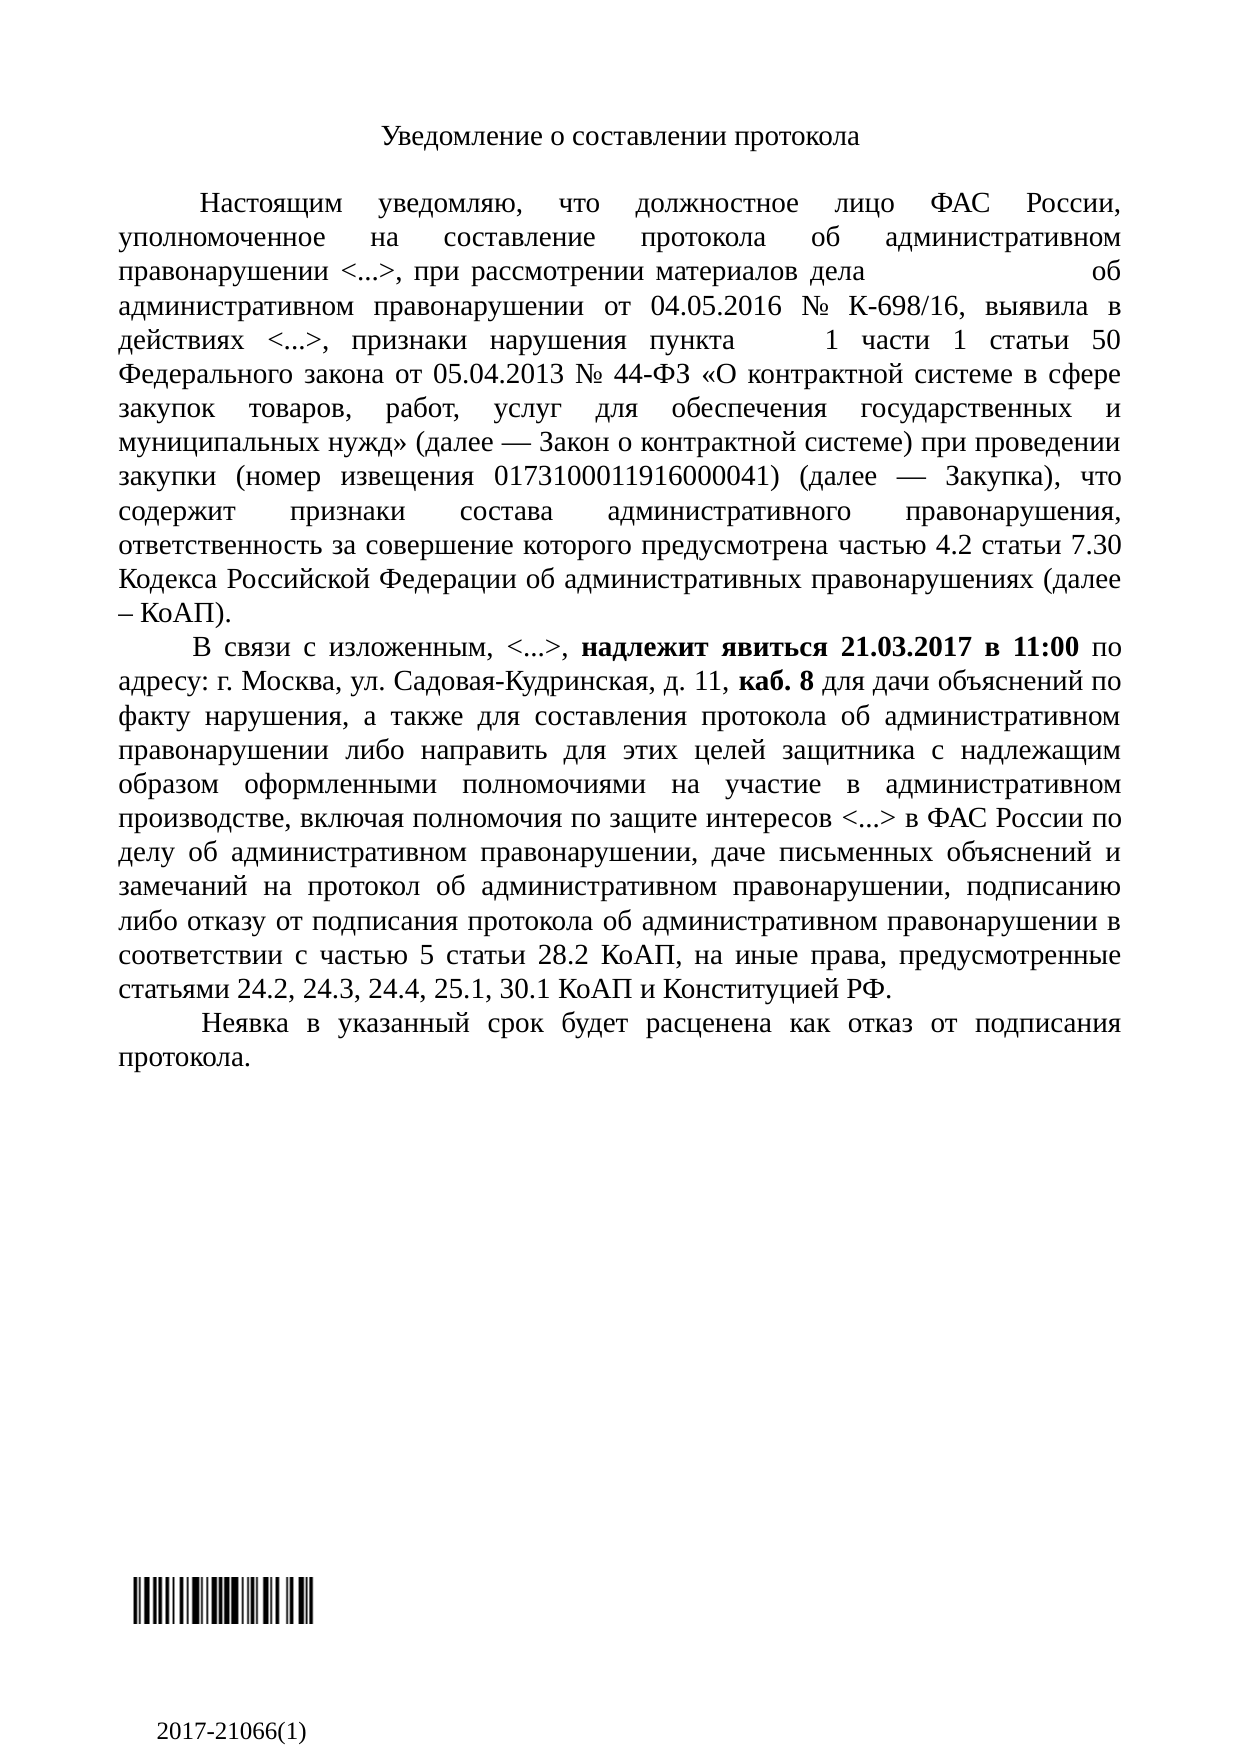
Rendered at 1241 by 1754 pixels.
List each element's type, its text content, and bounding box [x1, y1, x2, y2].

text Неявка в указанный срок будет расценена как отказ от подписания протокола. [118, 1005, 1122, 1073]
text Уведомление о составлении протокола [118, 118, 1122, 152]
text Настоящим уведомляю, что должностное лицо ФАС России, уполномоченное на составление протокола об административном правонарушении <...>, при рассмотрении материалов дела об административном правонарушении от 04.05.2016 № К-698/16, выявила в действиях <...>, признаки нарушения пункта 1 части 1 статьи 50 Федерального закона от 05.04.2013 № 44-ФЗ «О контрактной системе в сфере закупок товаров, работ, услуг для обеспечения государственных и муниципальных нужд» (далее — Закон о контрактной системе) при проведении закупки (номер извещения 0173100011916000041) (далее — Закупка), что содержит признаки состава административного правонарушения, ответственность за совершение которого предусмотрена частью 4.2 статьи 7.30 Кодекса Российской Федерации об административных правонарушениях (далее – КоАП). [118, 185, 1122, 629]
picture [118, 1577, 331, 1624]
text В связи с изложенным, <...>, надлежит явиться 21.03.2017 в 11:00 по адресу: г. Москва, ул. Садовая-Кудринская, д. 11, каб. 8 для дачи объяснений по факту нарушения, а также для составления протокола об административном правонарушении либо направить для этих целей защитника с надлежащим образом оформленными полномочиями на участие в административном производстве, включая полномочия по защите интересов <...> в ФАС России по делу об административном правонарушении, даче письменных объяснений и замечаний на протокол об административном правонарушении, подписанию либо отказу от подписания протокола об административном правонарушении в соответствии с частью 5 статьи 28.2 КоАП, на иные права, предусмотренные статьями 24.2, 24.3, 24.4, 25.1, 30.1 КоАП и Конституцией РФ. [118, 629, 1122, 1004]
